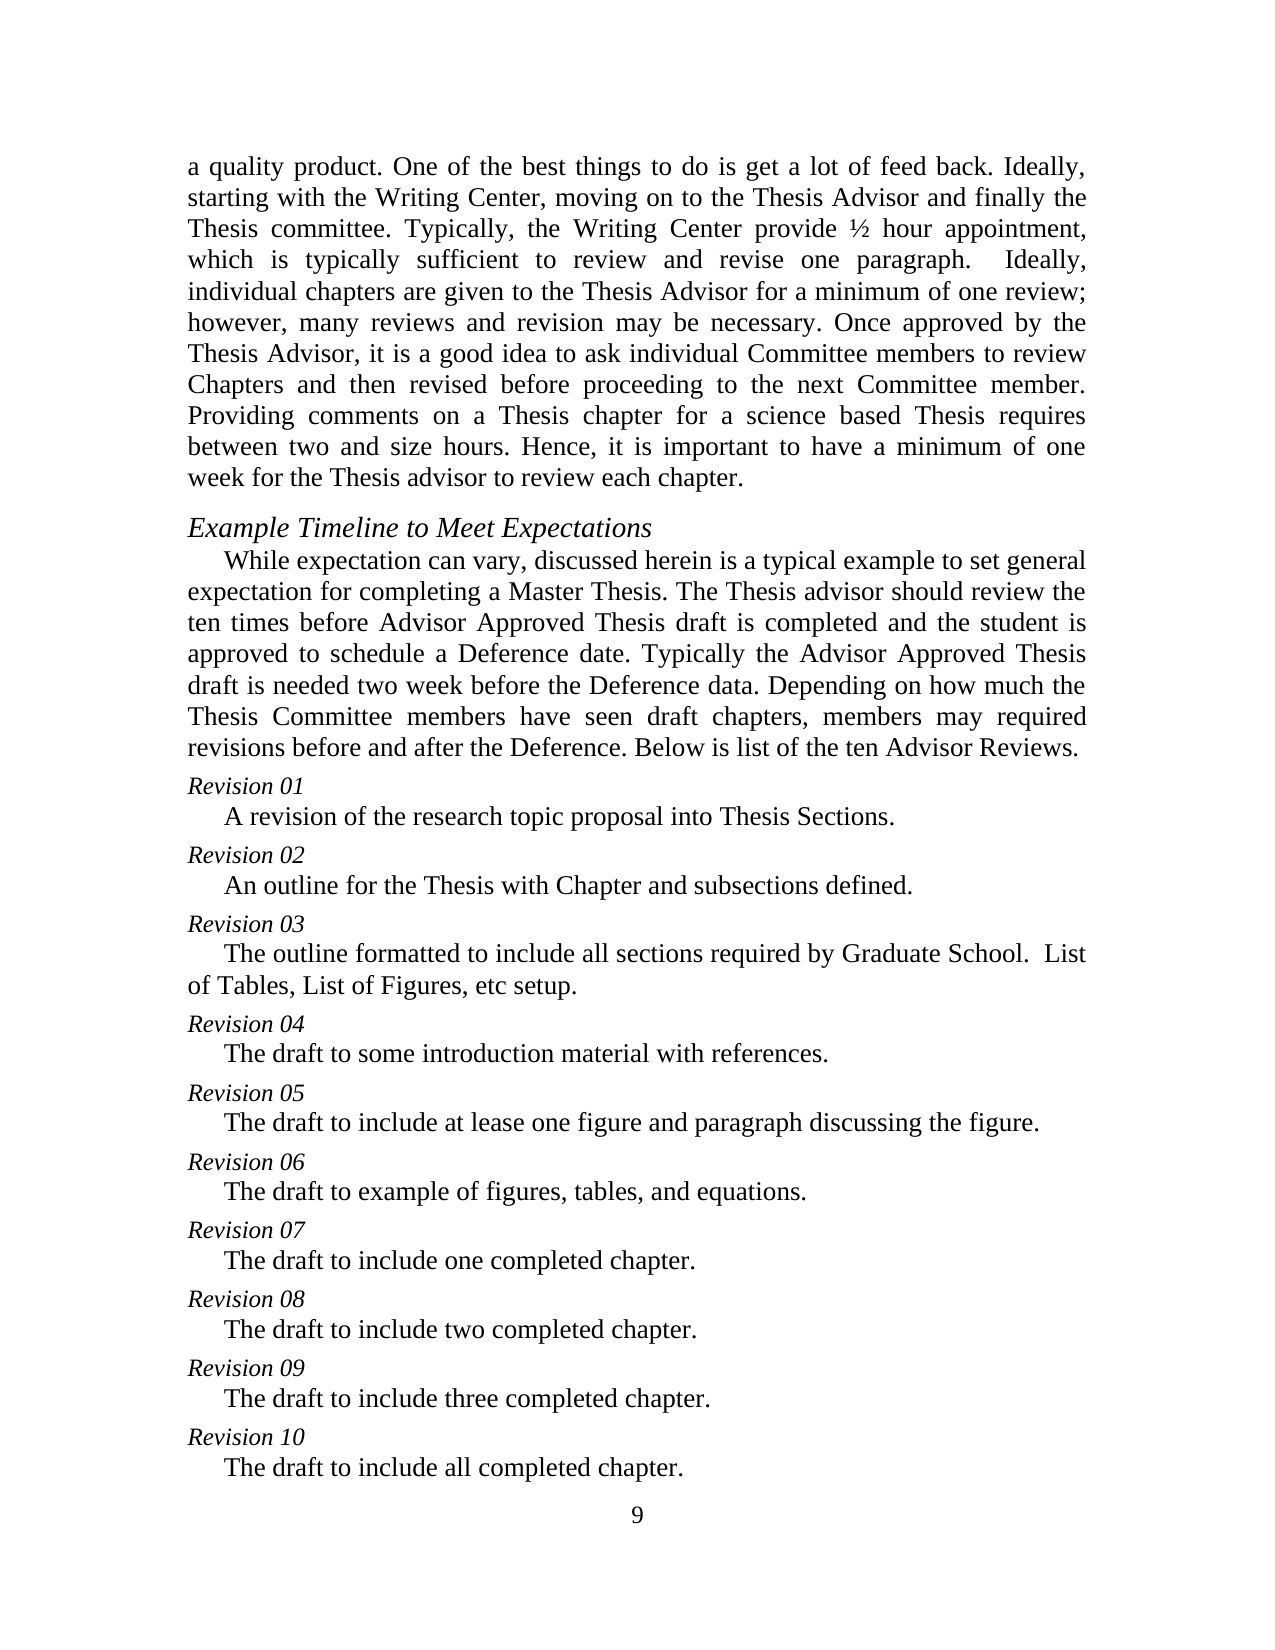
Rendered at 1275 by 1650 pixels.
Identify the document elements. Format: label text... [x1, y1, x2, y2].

subtitle Revision 02 [187, 840, 1087, 869]
text The draft to include all completed chapter. [187, 1451, 1087, 1482]
text The draft to example of figures, tables, and equations. [187, 1175, 1087, 1206]
text While expectation can vary, discussed herein is a typical example to set general expectation for completing a Master Thesis. The Thesis advisor should review the ten times before Advisor Approved Thesis draft is completed and the student is approved to schedule a Deference date. Typically the Advisor Approved Thesis draft is needed two week before the Deference data. Depending on how much the Thesis Committee members have seen draft chapters, members may required revisions before and after the Deference. Below is list of the ten Advisor Reviews. [187, 544, 1087, 762]
subtitle Revision 06 [187, 1147, 1087, 1175]
text The draft to include one completed chapter. [187, 1244, 1087, 1275]
subtitle Example Timeline to Meet Expectations [187, 511, 1087, 544]
text A revision of the research topic proposal into Thesis Sections. [187, 800, 1087, 831]
text The draft to some introduction material with references. [187, 1038, 1087, 1069]
subtitle Revision 08 [187, 1284, 1087, 1313]
subtitle Revision 10 [187, 1422, 1087, 1451]
subtitle Revision 04 [187, 1009, 1087, 1038]
text The draft to include at lease one figure and paragraph discussing the figure. [187, 1106, 1087, 1138]
subtitle Revision 03 [187, 909, 1087, 938]
subtitle Revision 07 [187, 1215, 1087, 1244]
subtitle Revision 01 [187, 771, 1087, 800]
subtitle Revision 09 [187, 1353, 1087, 1382]
text An outline for the Thesis with Chapter and subsections defined. [187, 869, 1087, 900]
text The draft to include three completed chapter. [187, 1382, 1087, 1413]
text a quality product. One of the best things to do is get a lot of feed back. Ideally, starting with the Writing Center, moving on to the Thesis Advisor and finally the Thesis committee. Typically, the Writing Center provide ½ hour appointment, which is typically sufficient to review and revise one paragraph. Ideally, individual chapters are given to the Thesis Advisor for a minimum of one review; however, many reviews and revision may be necessary. Once approved by the Thesis Advisor, it is a good idea to ask individual Committee members to review Chapters and then revised before proceeding to the next Committee member. Providing comments on a Thesis chapter for a science based Thesis requires between two and size hours. Hence, it is important to have a minimum of one week for the Thesis advisor to review each chapter. [187, 150, 1087, 493]
text The draft to include two completed chapter. [187, 1313, 1087, 1344]
subtitle Revision 05 [187, 1078, 1087, 1106]
text The outline formatted to include all sections required by Graduate School. List of Tables, List of Figures, etc setup. [187, 938, 1087, 1000]
